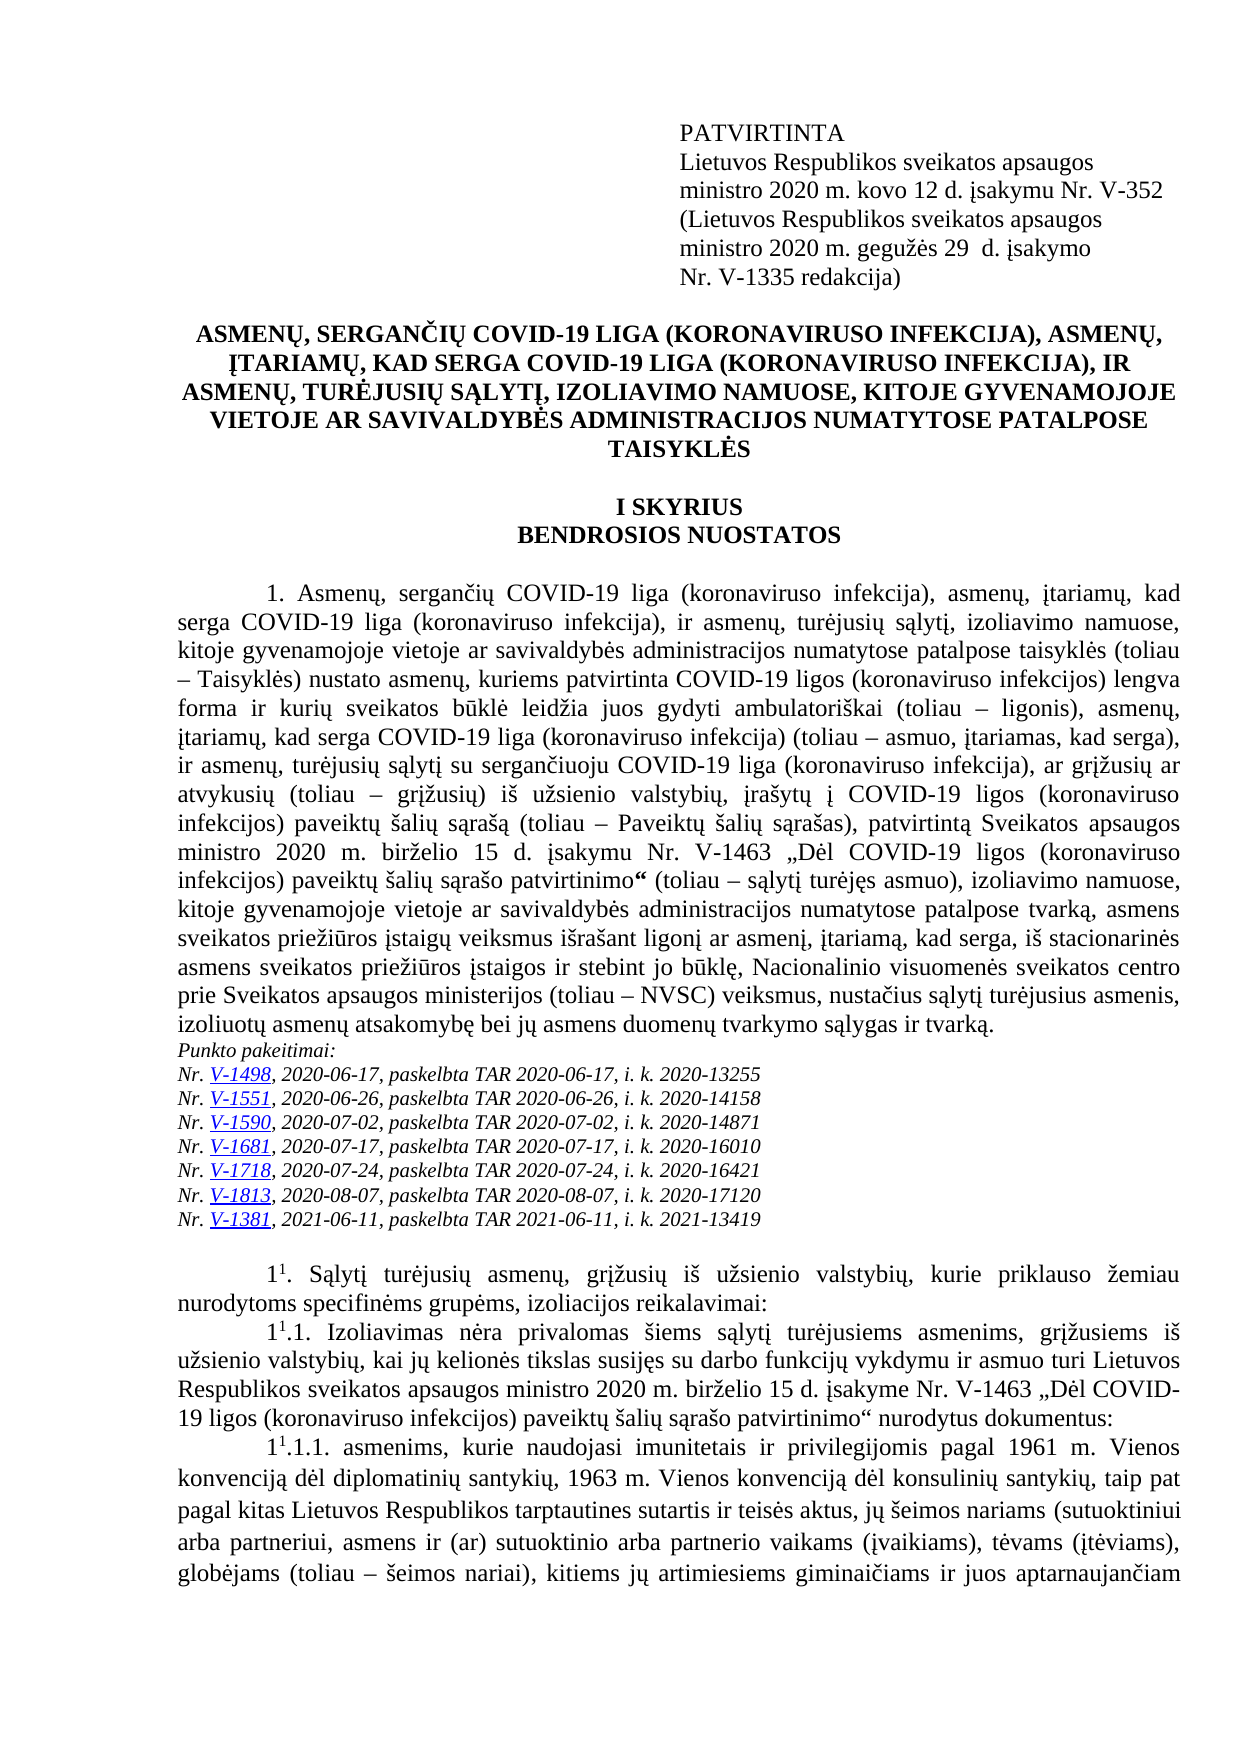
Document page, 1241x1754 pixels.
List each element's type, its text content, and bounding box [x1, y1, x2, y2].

text bendrosios nuostatos [177, 521, 1181, 549]
text Nr. V-1498, 2020-06-17, paskelbta TAR 2020-06-17, i. k. 2020-13255 [177, 1062, 1181, 1086]
text Nr. V-1381, 2021-06-11, paskelbta TAR 2021-06-11, i. k. 2021-13419 [177, 1207, 1181, 1231]
text (Lietuvos Respublikos sveikatos apsaugos [679, 204, 1181, 233]
text Nr. V-1590, 2020-07-02, paskelbta TAR 2020-07-02, i. k. 2020-14871 [177, 1110, 1181, 1134]
text 1. Asmenų, sergančių COVID-19 liga (koronaviruso infekcija), asmenų, įtariamų, kad serga COVID-19 liga (koronaviruso infekcija), ir asmenų, turėjusių sąlytį, izoliavimo namuose, kitoje gyvenamojoje vietoje ar savivaldybės administracijos numatytose patalpose taisyklės (toliau – Taisyklės) nustato asmenų, kuriems patvirtinta COVID-19 ligos (koronaviruso infekcijos) lengva forma ir kurių sveikatos būklė leidžia juos gydyti ambulatoriškai (toliau – ligonis), asmenų, įtariamų, kad serga COVID-19 liga (koronaviruso infekcija) (toliau – asmuo, įtariamas, kad serga), ir asmenų, turėjusių sąlytį su sergančiuoju COVID-19 liga (koronaviruso infekcija), ar grįžusių ar atvykusių (toliau – grįžusių) iš užsienio valstybių, įrašytų į COVID-19 ligos (koronaviruso infekcijos) paveiktų šalių sąrašą (toliau – Paveiktų šalių sąrašas), patvirtintą Sveikatos apsaugos ministro 2020 m. birželio 15 d. įsakymu Nr. V-1463 „Dėl COVID-19 ligos (koronaviruso infekcijos) paveiktų šalių sąrašo patvirtinimo“ (toliau – sąlytį turėjęs asmuo), izoliavimo namuose, kitoje gyvenamojoje vietoje ar savivaldybės administracijos numatytose patalpose tvarką, asmens sveikatos priežiūros įstaigų veiksmus išrašant ligonį ar asmenį, įtariamą, kad serga, iš stacionarinės asmens sveikatos priežiūros įstaigos ir stebint jo būklę, Nacionalinio visuomenės sveikatos centro prie Sveikatos apsaugos ministerijos (toliau – NVSC) veiksmus, nustačius sąlytį turėjusius asmenis, izoliuotų asmenų atsakomybę bei jų asmens duomenų tvarkymo sąlygas ir tvarką. [177, 578, 1181, 1038]
text I skyrius [177, 492, 1181, 521]
text ASMENŲ, SERGANČIŲ COVID-19 LIGA (KORONAVIRUSO INFEKCIJA), ASMENŲ, ĮTARIAMŲ, KAD SERGA COVID-19 LIGA (KORONAVIRUSO INFEKCIJA), IR ASMENŲ, TURĖJUSIŲ SĄLYTĮ, IZOLIAVIMO NAMUOSE, KITOJE GYVENAMOJOjE VIETOJE AR savivaldybės administracijos NUMATYTOSE patalpose TAISYKLĖS [177, 319, 1181, 463]
text ministro 2020 m. gegužės 29 d. įsakymo [679, 233, 1181, 262]
text 11.1.1. asmenims, kurie naudojasi imunitetais ir privilegijomis pagal 1961 m. Vienos konvenciją dėl diplomatinių santykių, 1963 m. Vienos konvenciją dėl konsulinių santykių, taip pat pagal kitas Lietuvos Respublikos tarptautines sutartis ir teisės aktus, jų šeimos nariams (sutuoktiniui arba partneriui, asmens ir (ar) sutuoktinio arba partnerio vaikams (įvaikiams), tėvams (įtėviams), globėjams (toliau – šeimos nariai), kitiems jų artimiesiems giminaičiams ir juos aptarnaujančiam [177, 1432, 1181, 1587]
text Nr. V-1335 redakcija) [679, 262, 1181, 291]
text Punkto pakeitimai: [177, 1038, 1181, 1062]
text 11. Sąlytį turėjusių asmenų, grįžusių iš užsienio valstybių, kurie priklauso žemiau nurodytoms specifinėms grupėms, izoliacijos reikalavimai: [177, 1259, 1181, 1317]
text Nr. V-1551, 2020-06-26, paskelbta TAR 2020-06-26, i. k. 2020-14158 [177, 1086, 1181, 1110]
text PATVIRTINTA [679, 118, 1181, 147]
text ministro 2020 m. kovo 12 d. įsakymu Nr. V-352 [679, 176, 1181, 204]
text Nr. V-1681, 2020-07-17, paskelbta TAR 2020-07-17, i. k. 2020-16010 [177, 1134, 1181, 1158]
text Nr. V-1813, 2020-08-07, paskelbta TAR 2020-08-07, i. k. 2020-17120 [177, 1182, 1181, 1207]
text Lietuvos Respublikos sveikatos apsaugos [679, 147, 1181, 176]
text 11.1. Izoliavimas nėra privalomas šiems sąlytį turėjusiems asmenims, grįžusiems iš užsienio valstybių, kai jų kelionės tikslas susijęs su darbo funkcijų vykdymu ir asmuo turi Lietuvos Respublikos sveikatos apsaugos ministro 2020 m. birželio 15 d. įsakyme Nr. V-1463 „Dėl COVID-19 ligos (koronaviruso infekcijos) paveiktų šalių sąrašo patvirtinimo“ nurodytus dokumentus: [177, 1317, 1181, 1432]
text Nr. V-1718, 2020-07-24, paskelbta TAR 2020-07-24, i. k. 2020-16421 [177, 1158, 1181, 1182]
